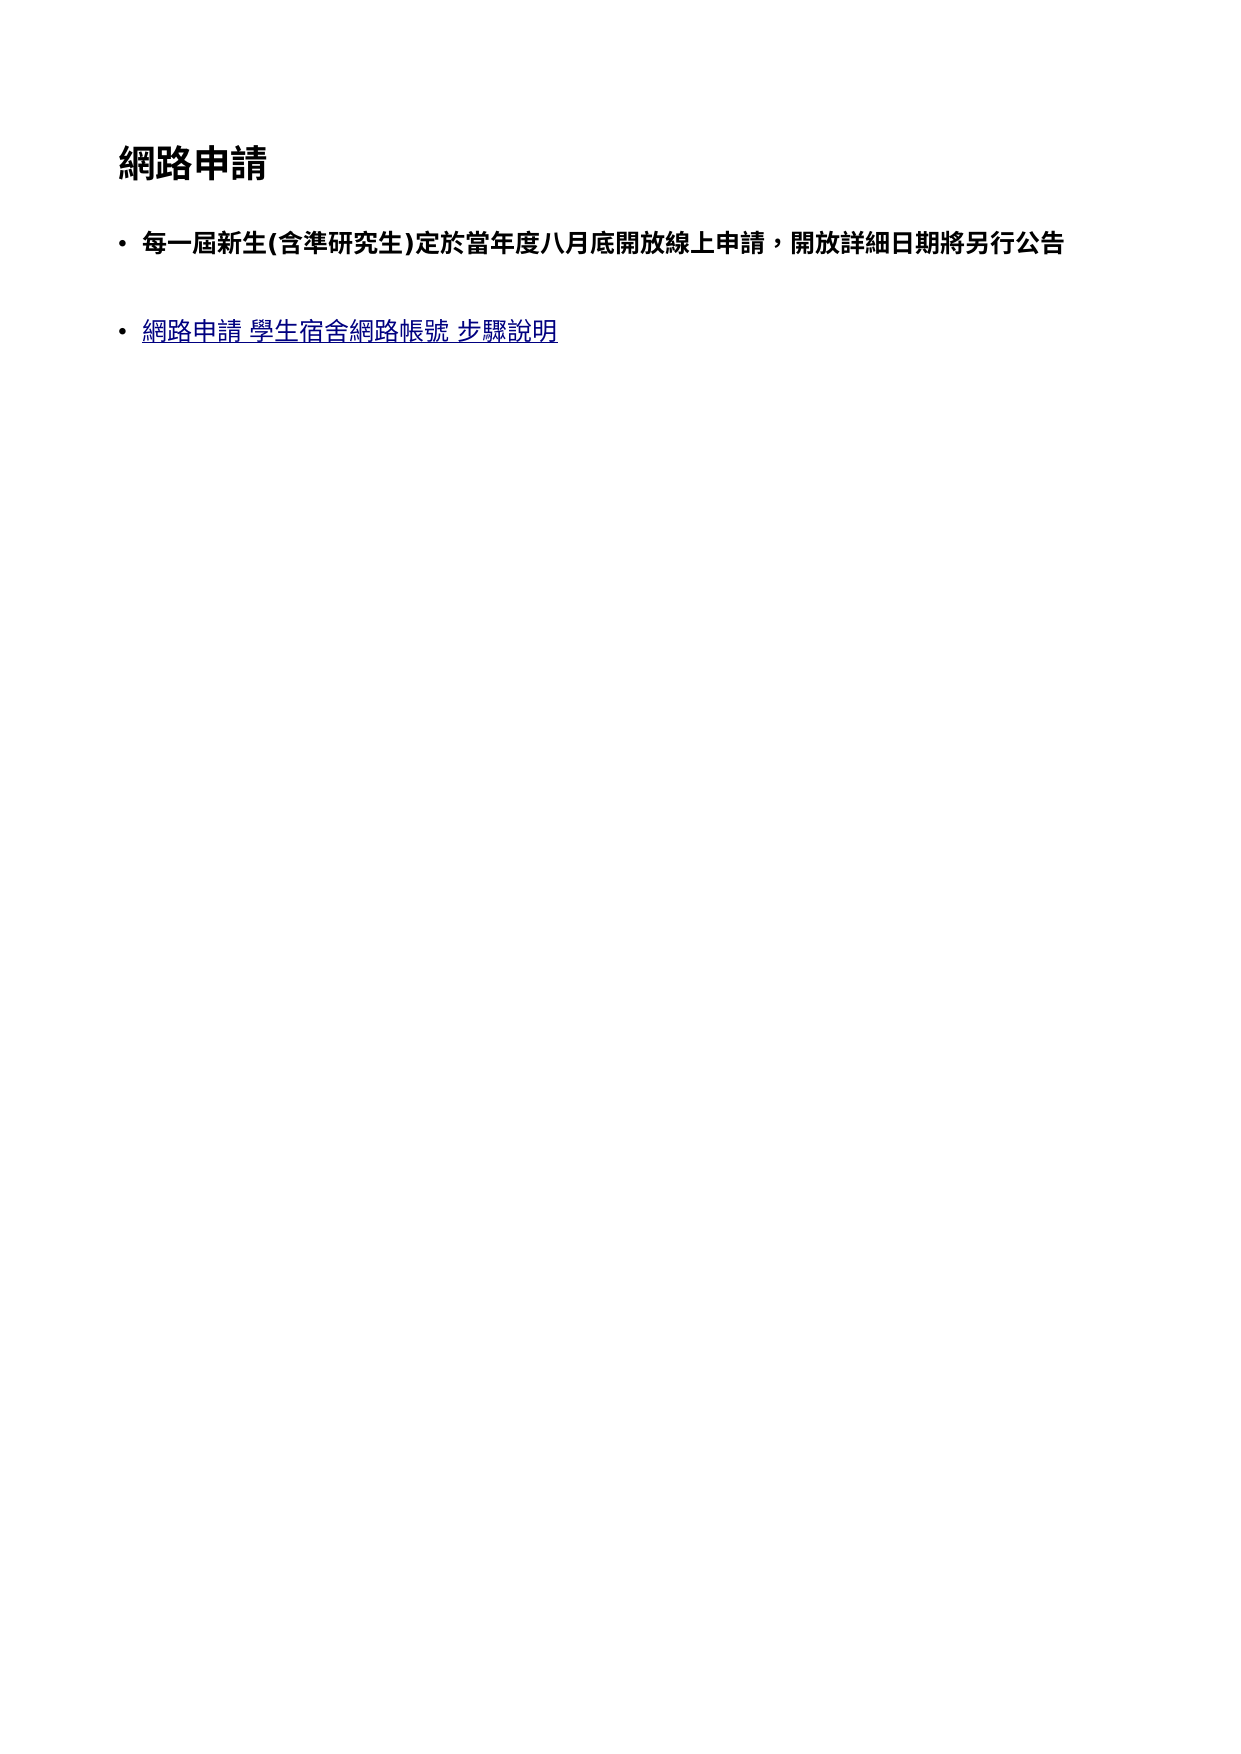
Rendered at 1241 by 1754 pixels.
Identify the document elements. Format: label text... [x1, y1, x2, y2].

subtitle 網路申請 [118, 143, 1122, 187]
list 網路申請 學生宿舍網路帳號 步驟說明 [118, 317, 1122, 346]
list 每一屆新生(含準研究生)定於當年度八月底開放線上申請，開放詳細日期將另行公告 [118, 229, 1122, 258]
